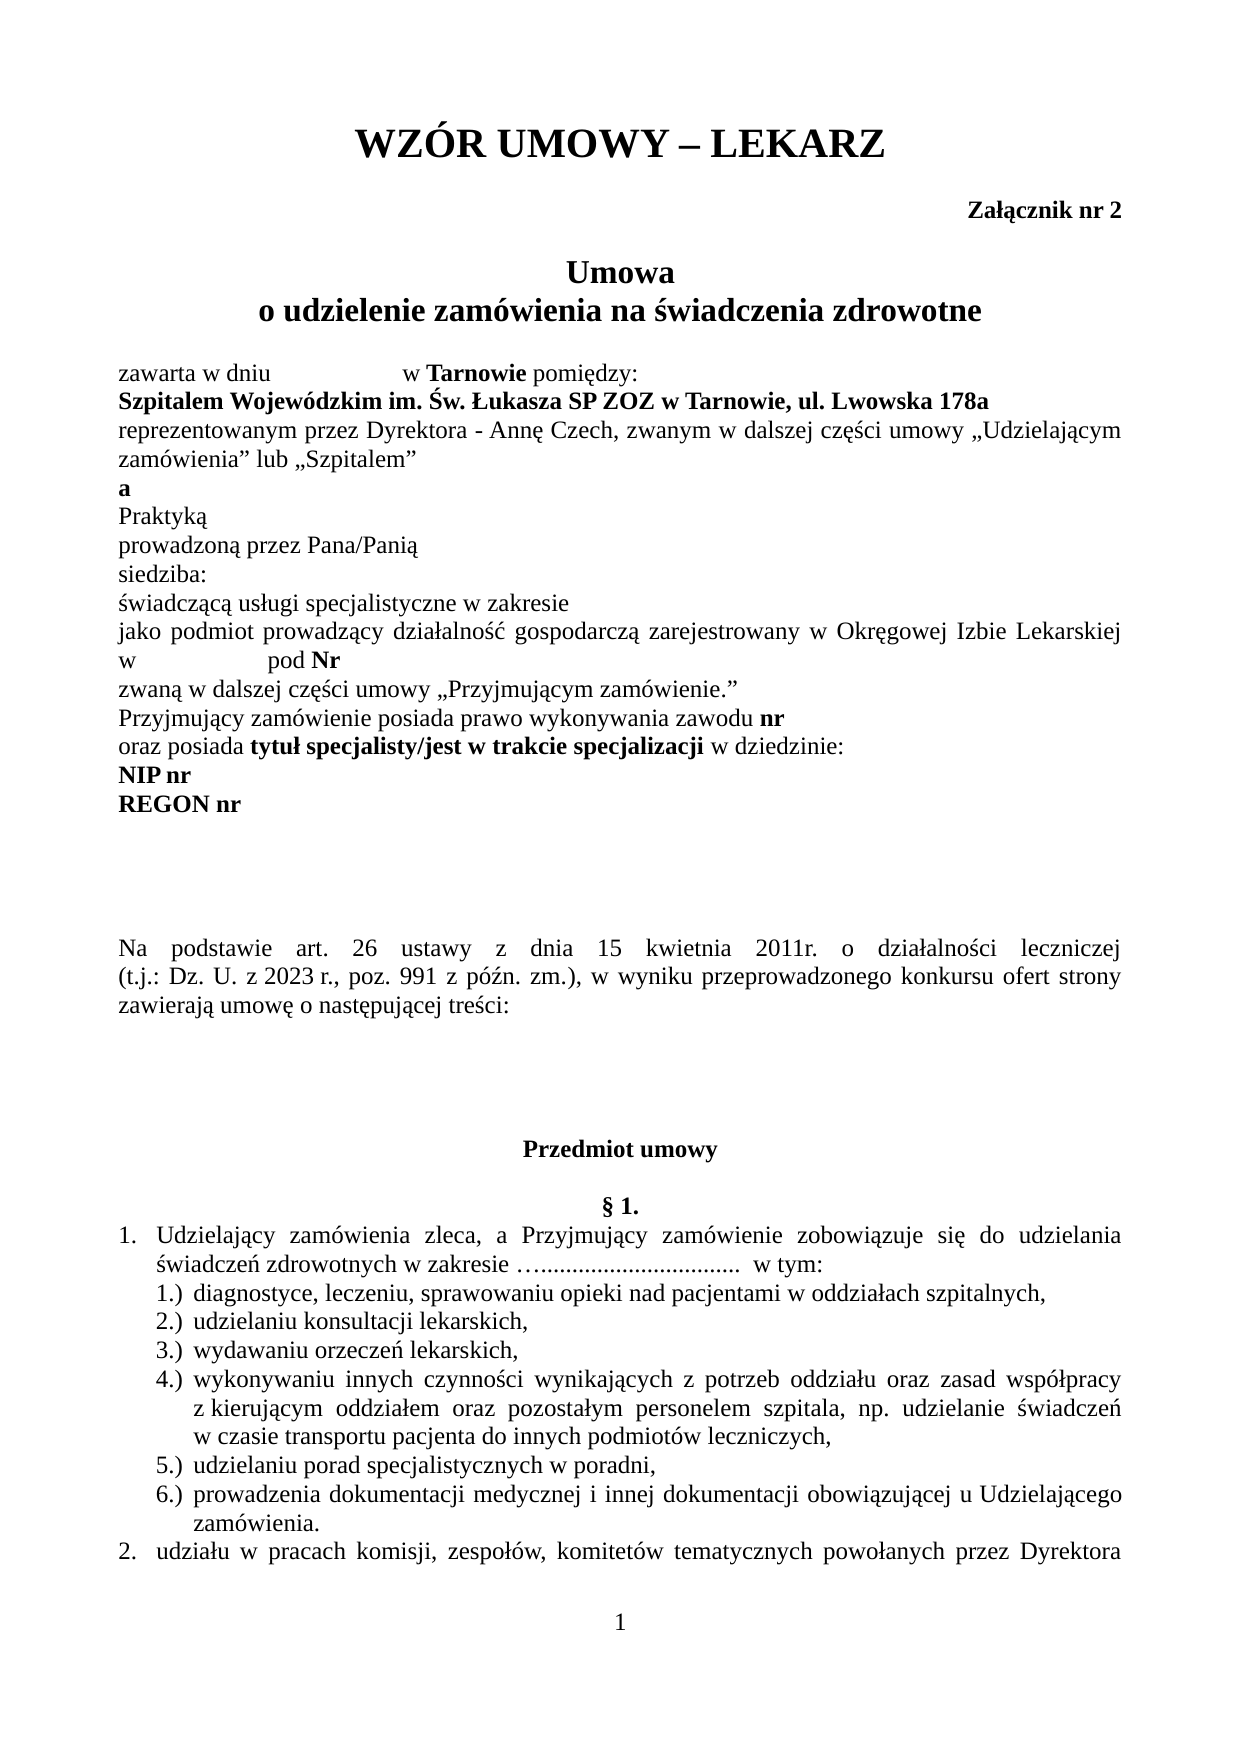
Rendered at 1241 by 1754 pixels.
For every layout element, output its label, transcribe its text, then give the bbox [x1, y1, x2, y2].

text Przedmiot umowy [118, 1134, 1122, 1163]
list prowadzenia dokumentacji medycznej i innej dokumentacji obowiązującej u Udzielającego zamówienia. [156, 1479, 1122, 1536]
list wydawaniu orzeczeń lekarskich, [156, 1335, 1122, 1364]
text WZÓR UMOWY – LEKARZ [118, 118, 1122, 166]
text jako podmiot prowadzący działalność gospodarczą zarejestrowany w Okręgowej Izbie Lekarskiej w pod Nr [118, 616, 1122, 674]
text reprezentowanym przez Dyrektora - Annę Czech, zwanym w dalszej części umowy „Udzielającym zamówienia” lub „Szpitalem” [118, 415, 1122, 473]
list udzielaniu porad specjalistycznych w poradni, [156, 1450, 1122, 1479]
text Załącznik nr 2 [118, 195, 1122, 223]
list diagnostyce, leczeniu, sprawowaniu opieki nad pacjentami w oddziałach szpitalnych, [156, 1278, 1122, 1306]
text a [118, 473, 1122, 501]
text świadczącą usługi specjalistyczne w zakresie [118, 588, 1122, 616]
list Udzielający zamówienia zleca, a Przyjmujący zamówienie zobowiązuje się do udzielania świadczeń zdrowotnych w zakresie …................................ w tym: [118, 1220, 1122, 1278]
text o udzielenie zamówienia na świadczenia zdrowotne [118, 291, 1122, 329]
text NIP nr [118, 760, 1122, 789]
text Przyjmujący zamówienie posiada prawo wykonywania zawodu nr [118, 703, 1122, 731]
text prowadzoną przez Pana/Panią [118, 530, 1122, 559]
text Szpitalem Wojewódzkim im. Św. Łukasza SP ZOZ w Tarnowie, ul. Lwowska 178a [118, 386, 1122, 415]
text zawarta w dniu w Tarnowie pomiędzy: [118, 358, 1122, 386]
text zwaną w dalszej części umowy „Przyjmującym zamówienie.” [118, 674, 1122, 703]
text oraz posiada tytuł specjalisty/jest w trakcie specjalizacji w dziedzinie: [118, 731, 1122, 760]
text Praktyką [118, 501, 1122, 530]
list udziału w pracach komisji, zespołów, komitetów tematycznych powołanych przez Dyrektora [118, 1536, 1122, 1565]
text REGON nr [118, 789, 1122, 818]
text § 1. [118, 1191, 1122, 1220]
list wykonywaniu innych czynności wynikających z potrzeb oddziału oraz zasad współpracy z kierującym oddziałem oraz pozostałym personelem szpitala, np. udzielanie świadczeń w czasie transportu pacjenta do innych podmiotów leczniczych, [156, 1364, 1122, 1450]
list udzielaniu konsultacji lekarskich, [156, 1306, 1122, 1335]
text Umowa [118, 252, 1122, 291]
text siedziba: [118, 559, 1122, 588]
text Na podstawie art. 26 ustawy z dnia 15 kwietnia 2011r. o działalności leczniczej (t.j.: Dz. U. z 2023 r., poz. 991 z późn. zm.), w wyniku przeprowadzonego konkursu ofert strony zawierają umowę o następującej treści: [118, 933, 1122, 1019]
